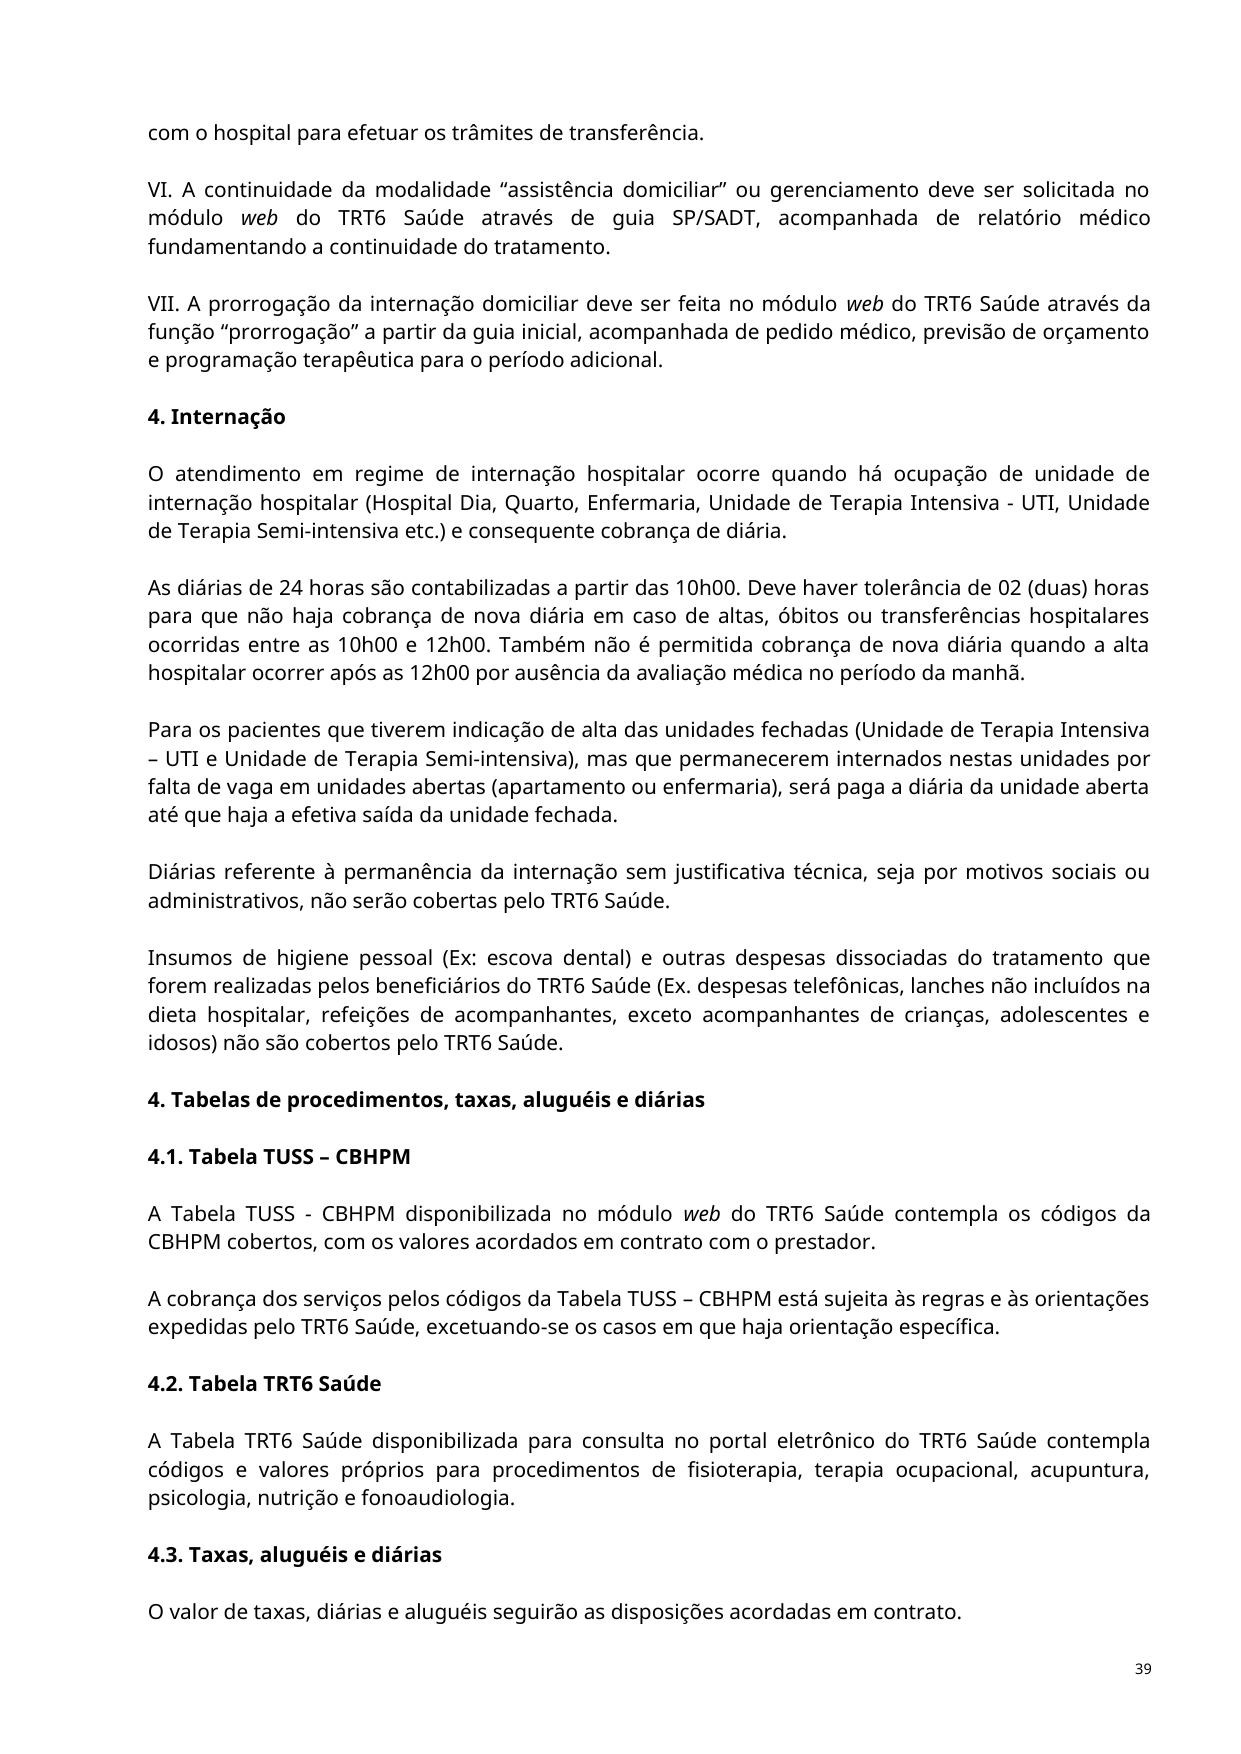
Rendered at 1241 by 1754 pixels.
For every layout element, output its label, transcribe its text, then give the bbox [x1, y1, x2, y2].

text O valor de taxas, diárias e aluguéis seguirão as disposições acordadas em contrato. [148, 1597, 1152, 1625]
text Diárias referente à permanência da internação sem justificativa técnica, seja por motivos sociais ou administrativos, não serão cobertas pelo TRT6 Saúde. [148, 857, 1152, 914]
text O atendimento em regime de internação hospitalar ocorre quando há ocupação de unidade de internação hospitalar (Hospital Dia, Quarto, Enfermaria, Unidade de Terapia Intensiva - UTI, Unidade de Terapia Semi-intensiva etc.) e consequente cobrança de diária. [148, 459, 1152, 545]
text Insumos de higiene pessoal (Ex: escova dental) e outras despesas dissociadas do tratamento que forem realizadas pelos beneficiários do TRT6 Saúde (Ex. despesas telefônicas, lanches não incluídos na dieta hospitalar, refeições de acompanhantes, exceto acompanhantes de crianças, adolescentes e idosos) não são cobertos pelo TRT6 Saúde. [148, 943, 1152, 1057]
text Para os pacientes que tiverem indicação de alta das unidades fechadas (Unidade de Terapia Intensiva – UTI e Unidade de Terapia Semi-intensiva), mas que permanecerem internados nestas unidades por falta de vaga em unidades abertas (apartamento ou enfermaria), será paga a diária da unidade aberta até que haja a efetiva saída da unidade fechada. [148, 715, 1152, 829]
text VI. A continuidade da modalidade “assistência domiciliar” ou gerenciamento deve ser solicitada no módulo web do TRT6 Saúde através de guia SP/SADT, acompanhada de relatório médico fundamentando a continuidade do tratamento. [148, 175, 1152, 260]
text As diárias de 24 horas são contabilizadas a partir das 10h00. Deve haver tolerância de 02 (duas) horas para que não haja cobrança de nova diária em caso de altas, óbitos ou transferências hospitalares ocorridas entre as 10h00 e 12h00. Também não é permitida cobrança de nova diária quando a alta hospitalar ocorrer após as 12h00 por ausência da avaliação médica no período da manhã. [148, 573, 1152, 687]
text A Tabela TUSS - CBHPM disponibilizada no módulo web do TRT6 Saúde contempla os códigos da CBHPM cobertos, com os valores acordados em contrato com o prestador. [148, 1199, 1152, 1256]
text 4. Internação [148, 402, 1152, 431]
text 4. Tabelas de procedimentos, taxas, aluguéis e diárias [148, 1085, 1152, 1113]
text com o hospital para efetuar os trâmites de transferência. [148, 118, 1152, 147]
text 4.3. Taxas, aluguéis e diárias [148, 1540, 1152, 1568]
text 4.1. Tabela TUSS – CBHPM [148, 1142, 1152, 1170]
text A Tabela TRT6 Saúde disponibilizada para consulta no portal eletrônico do TRT6 Saúde contempla códigos e valores próprios para procedimentos de fisioterapia, terapia ocupacional, acupuntura, psicologia, nutrição e fonoaudiologia. [148, 1426, 1152, 1512]
text 4.2. Tabela TRT6 Saúde [148, 1369, 1152, 1398]
text VII. A prorrogação da internação domiciliar deve ser feita no módulo web do TRT6 Saúde através da função “prorrogação” a partir da guia inicial, acompanhada de pedido médico, previsão de orçamento e programação terapêutica para o período adicional. [148, 289, 1152, 374]
text A cobrança dos serviços pelos códigos da Tabela TUSS – CBHPM está sujeita às regras e às orientações expedidas pelo TRT6 Saúde, excetuando-se os casos em que haja orientação específica. [148, 1284, 1152, 1341]
